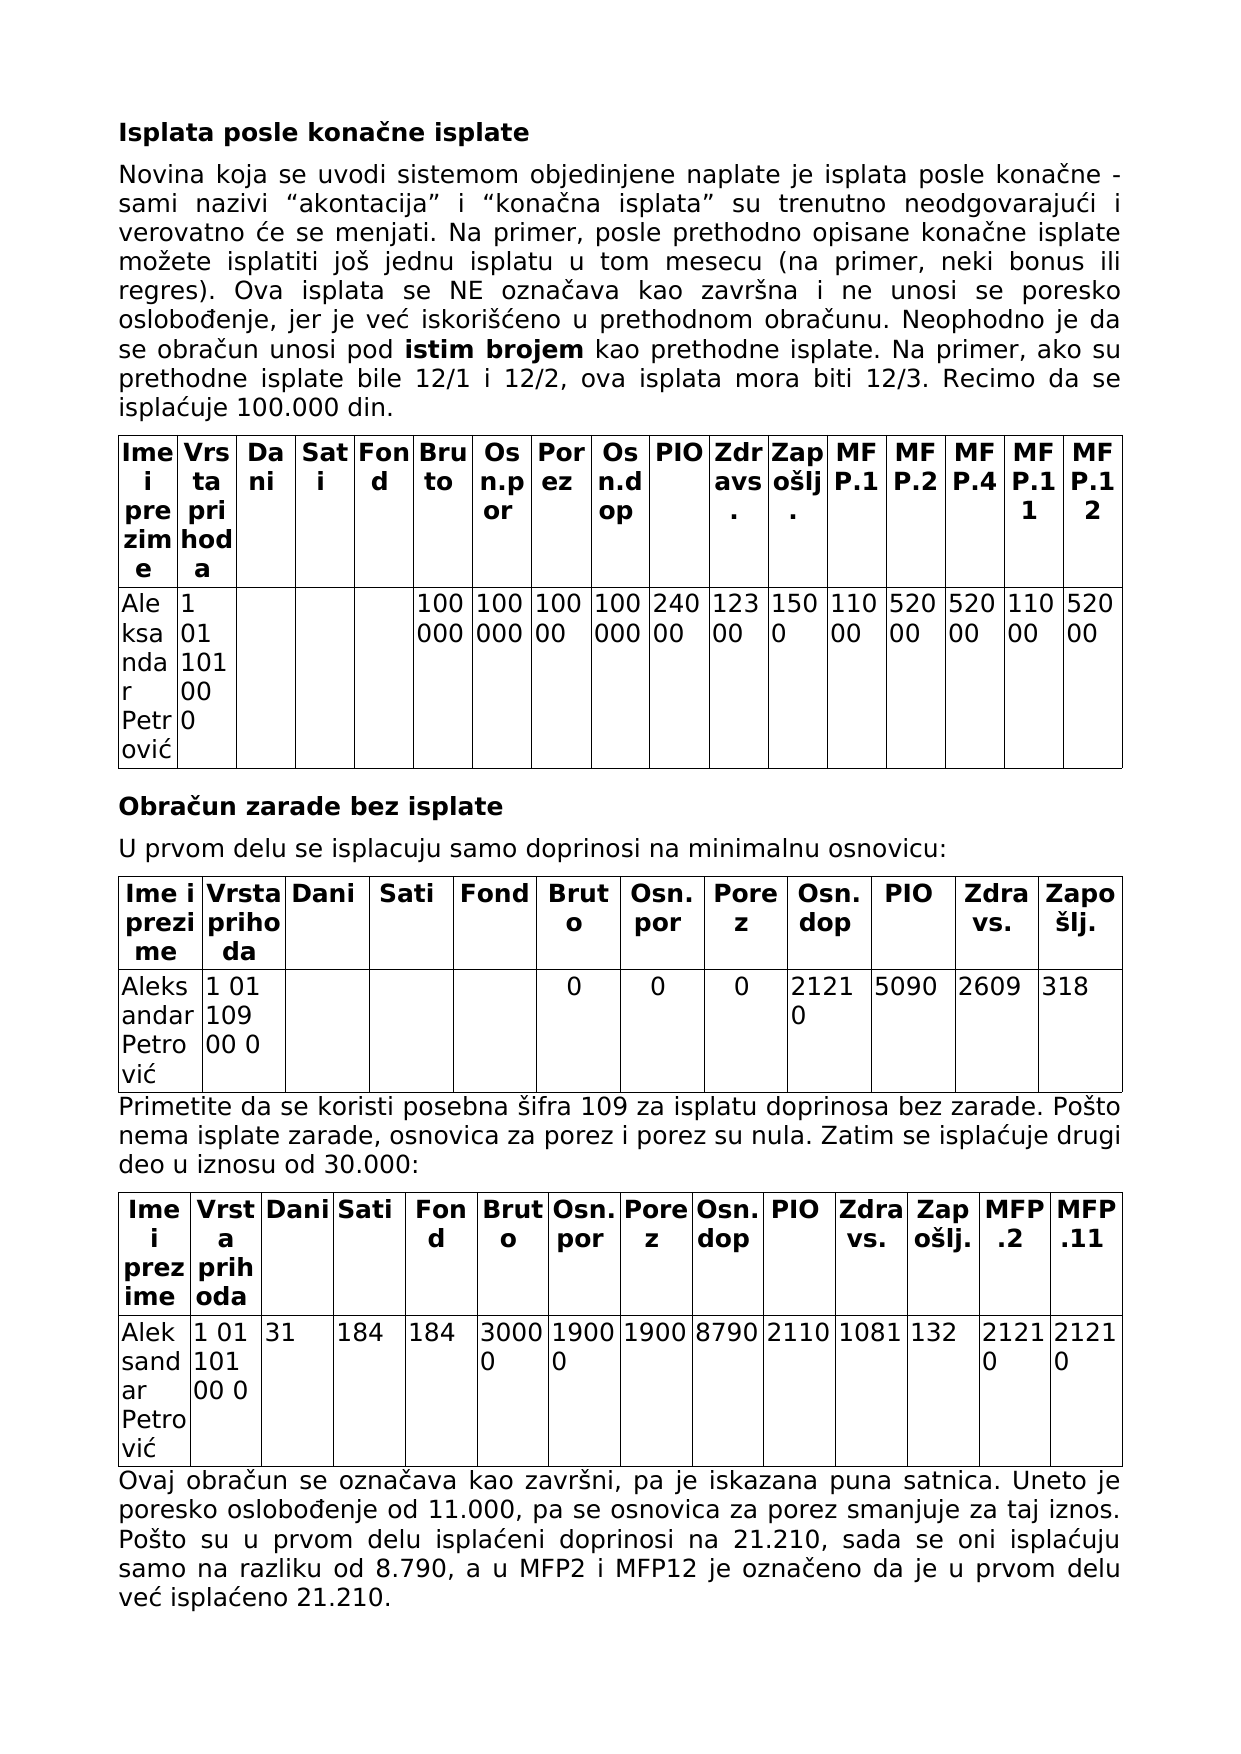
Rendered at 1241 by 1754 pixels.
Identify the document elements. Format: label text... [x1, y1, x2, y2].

table_header Dani [237, 436, 295, 587]
text Primetite da se koristi posebna šifra 109 za isplatu doprinosa bez zarade. Pošto nema isplate zarade, osnovica za porez i porez su nula. Zatim se isplaćuje drugi deo u iznosu od 30.000: [118, 1093, 1122, 1179]
text Novina koja se uvodi sistemom objedinjene naplate je isplata posle konačne - sami nazivi “akontacija” i “konačna isplata” su trenutno neodgovarajući i verovatno će se menjati. Na primer, posle prethodno opisane konačne isplate možete isplatiti još jednu isplatu u tom mesecu (na primer, neki bonus ili regres). Ova isplata se NE označava kao završna i ne unosi se poresko oslobođenje, jer je već iskorišćeno u prethodnom obračunu. Neophodno je da se obračun unosi pod istim brojem kao prethodne isplate. Na primer, ako su prethodne isplate bile 12/1 i 12/2, ova isplata mora biti 12/3. Recimo da se isplaćuje 100.000 din. [118, 160, 1122, 422]
table_cell 184 [406, 1316, 477, 1466]
table_cell 11000 [828, 588, 886, 767]
table_cell 52000 [946, 588, 1004, 767]
table_cell [370, 970, 453, 1092]
table_header Zdravs. [710, 436, 768, 587]
subtitle Isplata posle konačne isplate [118, 118, 1122, 147]
text U prvom delu se isplacuju samo doprinosi na minimalnu osnovicu: [118, 834, 1122, 863]
table_header PIO [650, 436, 709, 587]
table_cell 19000 [549, 1316, 620, 1466]
table_cell 1 01 101 00 0 [178, 588, 236, 767]
table_cell 31 [262, 1316, 333, 1466]
table_header Zapošlj. [908, 1193, 979, 1315]
table_cell 21210 [1051, 1316, 1122, 1466]
table_header Ime i prezime [119, 1193, 190, 1315]
table_cell 21210 [788, 970, 871, 1092]
table_header Vrsta prihoda [203, 877, 285, 969]
table_header Osn.dop [788, 877, 871, 969]
table_cell Aleksandar Petrović [119, 970, 202, 1092]
table_header MFP.12 [1064, 436, 1122, 587]
table_cell 318 [1039, 970, 1122, 1092]
table_cell Aleksandar Petrović [119, 1316, 190, 1466]
table_cell 24000 [650, 588, 709, 767]
table_header MFP.2 [980, 1193, 1050, 1315]
table_header MFP.11 [1005, 436, 1063, 587]
table_cell [296, 588, 354, 767]
table_header Vrsta prihoda [191, 1193, 261, 1315]
table_header Bruto [478, 1193, 548, 1315]
table_cell [454, 970, 536, 1092]
table_header Sati [296, 436, 354, 587]
table_header Ime i prezime [119, 877, 202, 969]
table_cell 1 01 101 00 0 [191, 1316, 261, 1466]
table_header Fond [406, 1193, 477, 1315]
table_cell 2110 [764, 1316, 835, 1466]
table_header Sati [370, 877, 453, 969]
table_cell [355, 588, 413, 767]
table_header Osn.por [473, 436, 531, 587]
table_cell 132 [908, 1316, 979, 1466]
table_cell 12300 [710, 588, 768, 767]
table_cell [286, 970, 369, 1092]
table_header Osn.por [621, 877, 704, 969]
table_header Bruto [414, 436, 472, 587]
table_header Zdravs. [836, 1193, 907, 1315]
table_cell 100000 [592, 588, 649, 767]
table_header MFP.1 [828, 436, 886, 587]
table_cell 21210 [980, 1316, 1050, 1466]
table_header PIO [764, 1193, 835, 1315]
table_cell 30000 [478, 1316, 548, 1466]
table_header Fond [454, 877, 536, 969]
table_cell 11000 [1005, 588, 1063, 767]
table_header Ime i prezime [119, 436, 177, 587]
table_header Porez [532, 436, 591, 587]
table_header Zapošlj. [769, 436, 827, 587]
table_cell 100000 [414, 588, 472, 767]
table_header Vrsta prihoda [178, 436, 236, 587]
table_header MFP.2 [887, 436, 945, 587]
table_header MFP.4 [946, 436, 1004, 587]
table_cell 100000 [473, 588, 531, 767]
table_header Porez [621, 1193, 692, 1315]
table_header Osn.dop [693, 1193, 763, 1315]
table_cell 1 01 109 00 0 [203, 970, 285, 1092]
text Ovaj obračun se označava kao završni, pa je iskazana puna satnica. Uneto je poresko oslobođenje od 11.000, pa se osnovica za porez smanjuje za taj iznos. Pošto su u prvom delu isplaćeni doprinosi na 21.210, sada se oni isplaćuju samo na razliku od 8.790, a u MFP2 i MFP12 je označeno da je u prvom delu već isplaćeno 21.210. [118, 1467, 1122, 1612]
table_header Zapošlj. [1039, 877, 1122, 969]
table_cell 52000 [887, 588, 945, 767]
table_cell 2609 [956, 970, 1038, 1092]
table_header Bruto [537, 877, 620, 969]
table_header Osn.dop [592, 436, 649, 587]
table_header Zdravs. [956, 877, 1038, 969]
table_cell 1081 [836, 1316, 907, 1466]
table_header Osn.por [549, 1193, 620, 1315]
table_cell 0 [705, 970, 787, 1092]
table_cell [237, 588, 295, 767]
table_cell 1500 [769, 588, 827, 767]
table_header Sati [334, 1193, 405, 1315]
table_cell 0 [537, 970, 620, 1092]
table_cell 1900 [621, 1316, 692, 1466]
table_header Porez [705, 877, 787, 969]
table_cell 0 [621, 970, 704, 1092]
table_header Fond [355, 436, 413, 587]
table_header Dani [262, 1193, 333, 1315]
table_header MFP.11 [1051, 1193, 1122, 1315]
table_header PIO [872, 877, 955, 969]
table_header Dani [286, 877, 369, 969]
subtitle Obračun zarade bez isplate [118, 793, 1122, 822]
table_cell 8790 [693, 1316, 763, 1466]
table_cell 10000 [532, 588, 591, 767]
table_cell Aleksandar Petrović [119, 588, 177, 767]
table_cell 52000 [1064, 588, 1122, 767]
table_cell 184 [334, 1316, 405, 1466]
table_cell 5090 [872, 970, 955, 1092]
